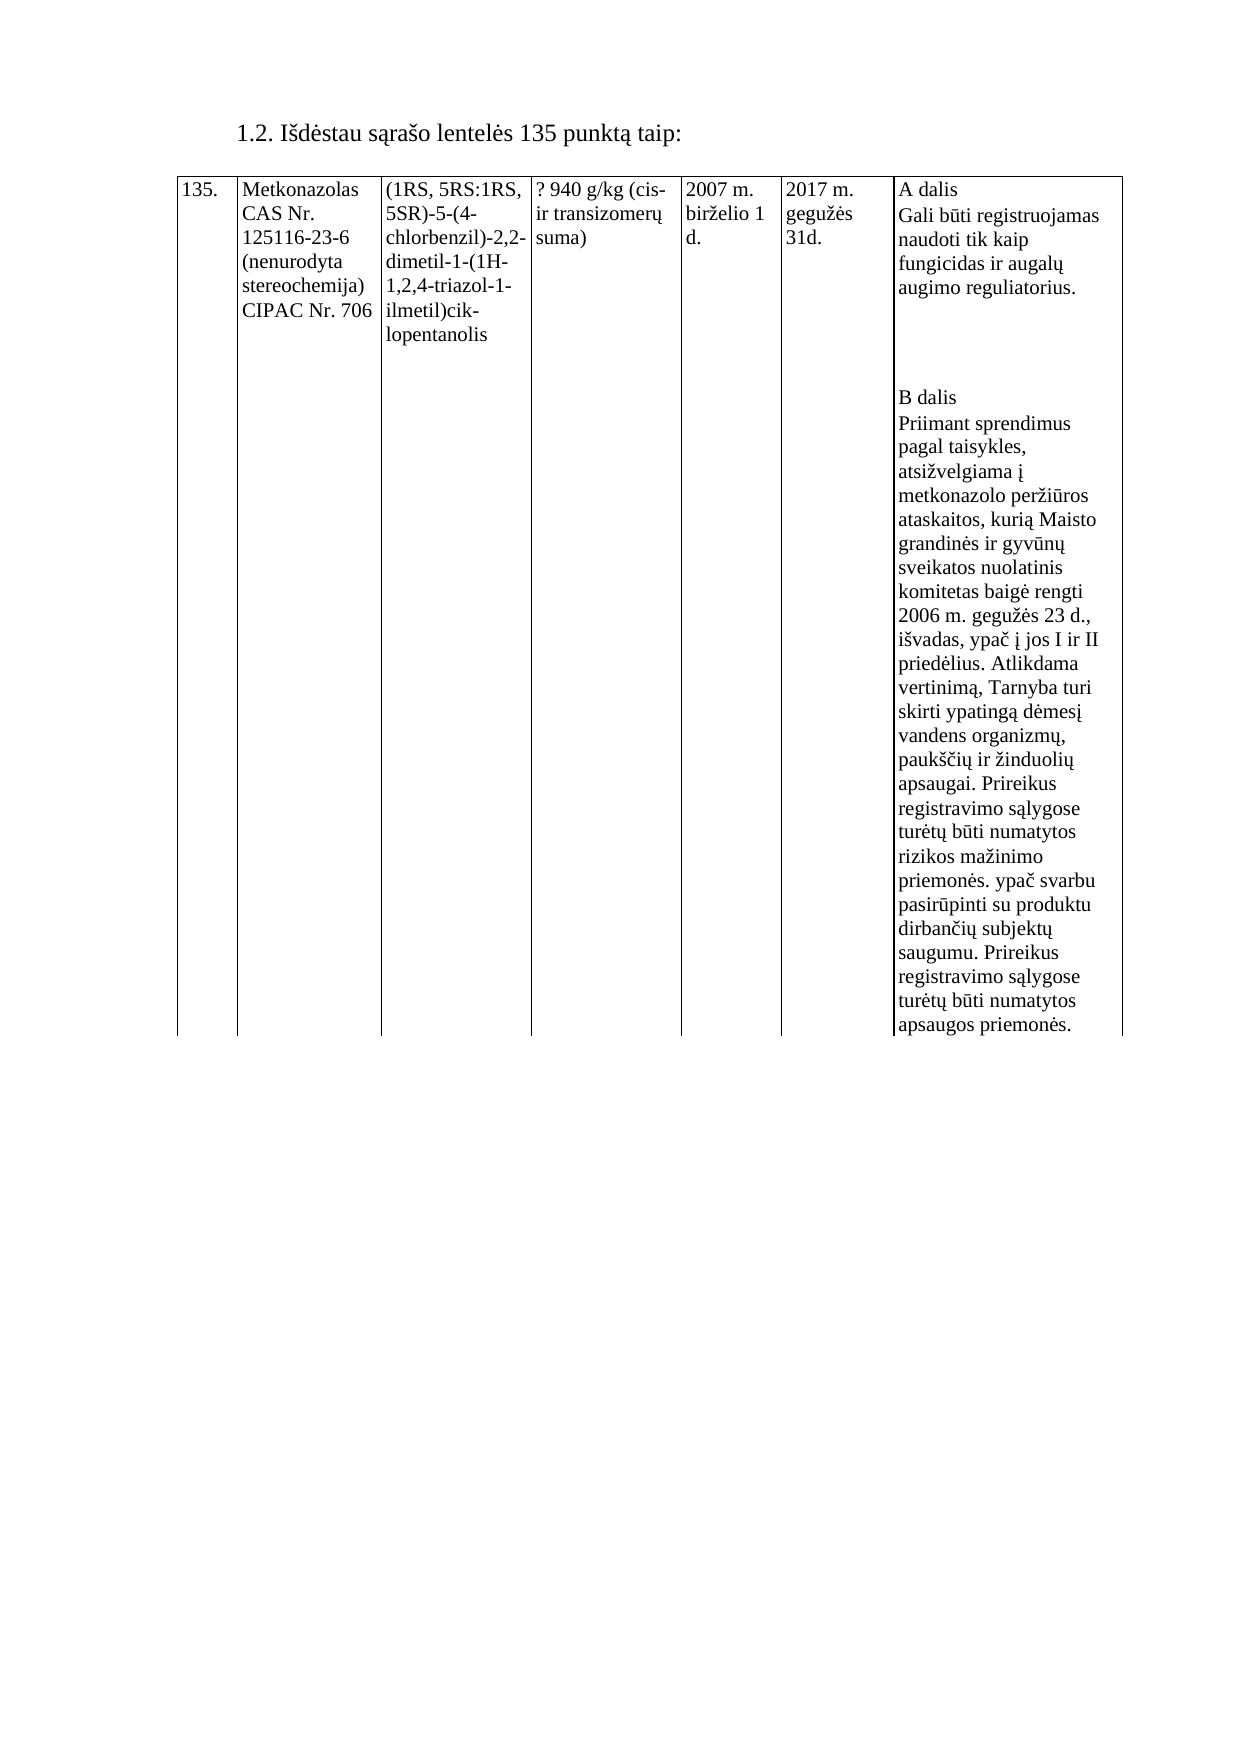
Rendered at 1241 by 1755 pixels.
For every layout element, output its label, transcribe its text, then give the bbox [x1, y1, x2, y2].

table_header 2007 m. birželio 1 d. [682, 177, 781, 1036]
table_header Metkonazolas CAS Nr. 125116-23-6 (nenurodyta stereochemija) CIPAC Nr. 706 [238, 177, 381, 1036]
table_header >=? 940 g/kg (cis- ir transizomerų suma) [532, 177, 681, 1036]
table_header 2017 m. gegužės 31d. [782, 177, 893, 1036]
text 1.2. Išdėstau sąrašo lentelės 135 punktą taip: [177, 118, 1122, 147]
table_cell Gali būti registruojamas naudoti tik kaip fungicidas ir augalų augimo reguliatorius. [895, 201, 1122, 383]
table_cell Priimant sprendimus pagal taisykles, atsižvelgiama į metkonazolo peržiūros ataskaitos, kurią Maisto grandinės ir gyvūnų sveikatos nuolatinis komitetas baigė rengti 2006 m. gegužės 23 d., išvadas, ypač į jos I ir II priedėlius. Atlikdama vertinimą, Tarnyba turi skirti ypatingą dėmesį vandens organizmų, paukščių ir žinduolių apsaugai. Prireikus registravimo sąlygose turėtų būti numatytos rizikos mažinimo priemonės. ypač svarbu pasirūpinti su produktu dirbančių subjektų saugumu. Prireikus registravimo sąlygose turėtų būti numatytos apsaugos priemonės. [895, 409, 1122, 1036]
table_header 135. [178, 177, 237, 1036]
table_cell B dalis [895, 383, 1122, 409]
table_header (1RS, 5RS:1RS, 5SR)-5-(4-chlorbenzil)-2,2-dimetil-1-(1H-1,2,4-triazol-1-ilmetil)cik-lopentanolis [382, 177, 531, 1036]
